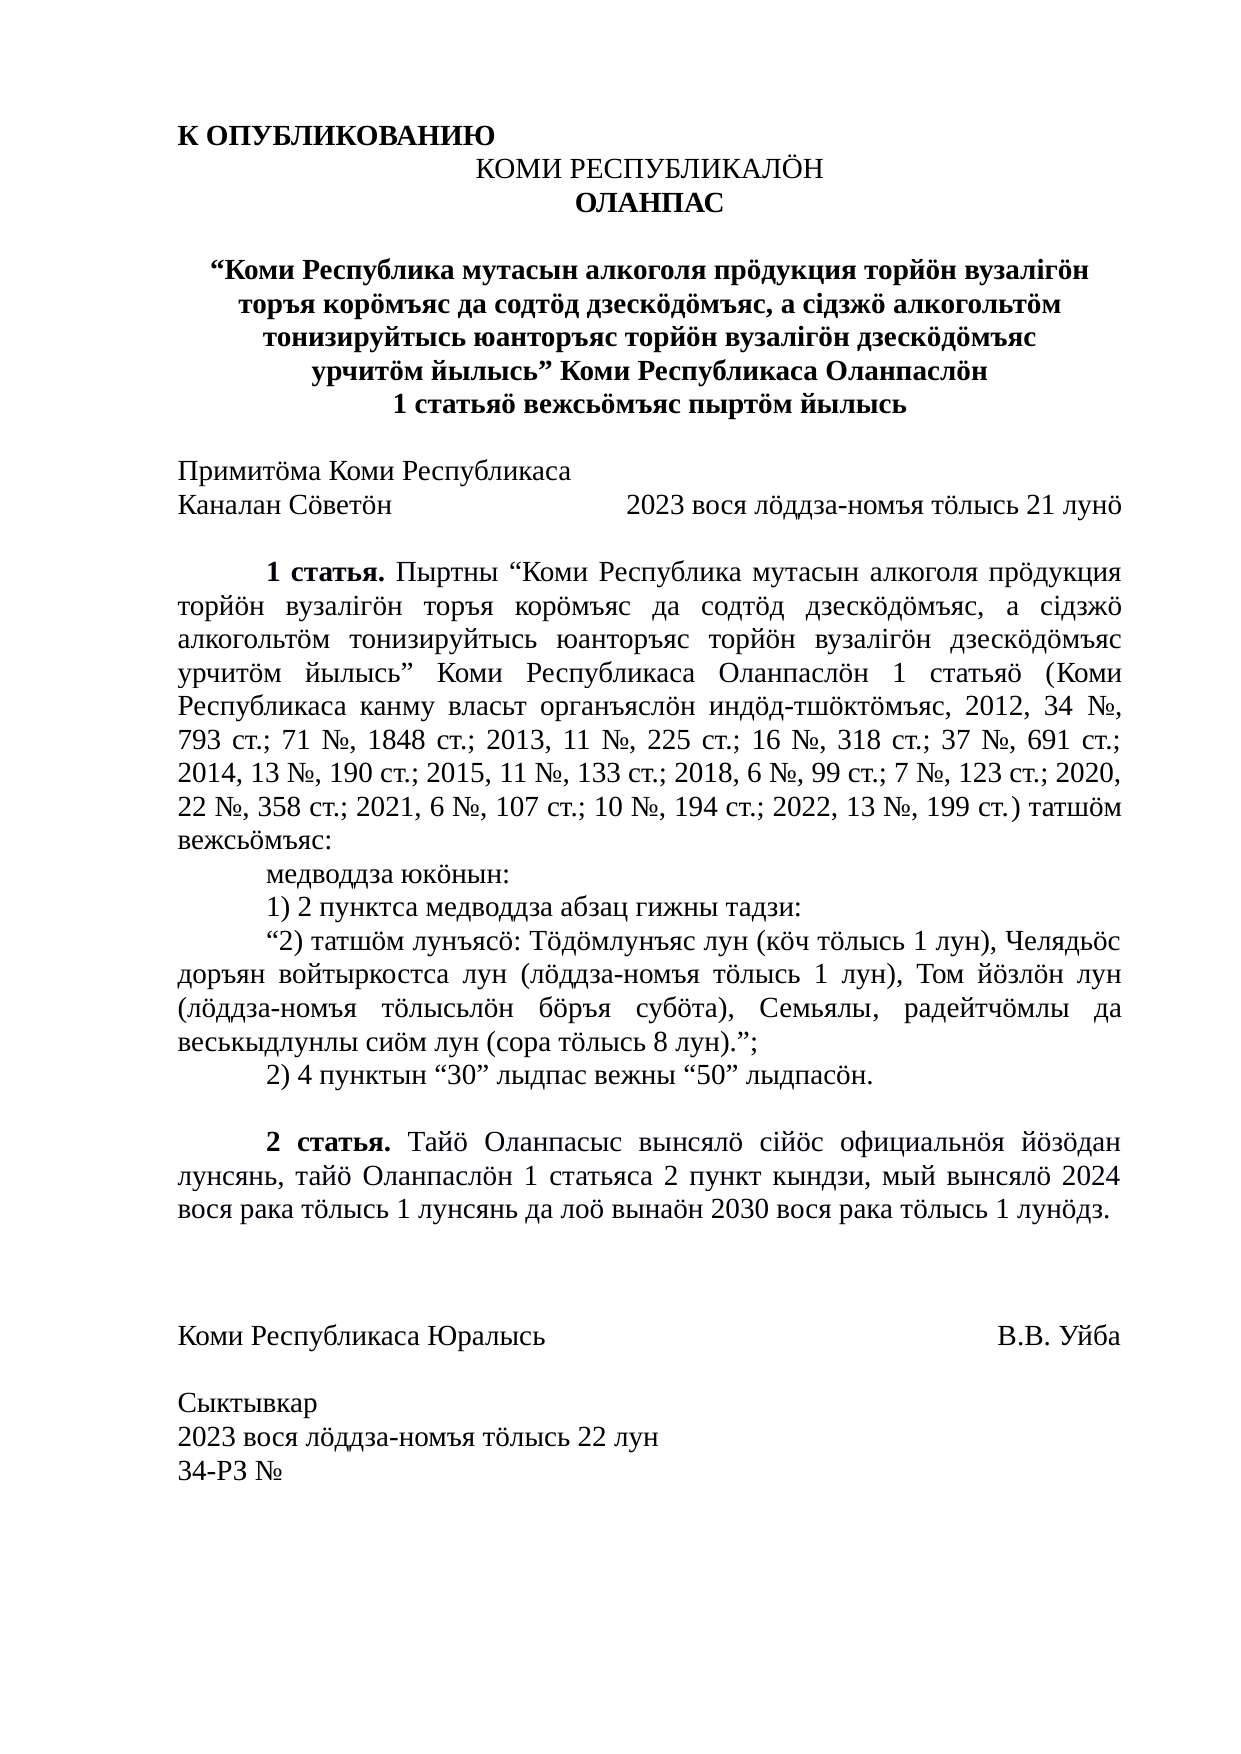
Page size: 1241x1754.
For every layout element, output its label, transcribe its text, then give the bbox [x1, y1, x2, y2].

list урчитӧм йылысь” Коми Республикаса Оланпаслӧн [177, 353, 1122, 386]
text 1 статья. Пыртны “Коми Республика мутасын алкоголя прӧдукция торйӧн вузалігӧн торъя корӧмъяс да содтӧд дзескӧдӧмъяс, а сідзжӧ алкогольтӧм тонизируйтысь юанторъяс торйӧн вузалігӧн дзескӧдӧмъяс урчитӧм йылысь” Коми Республикаса Оланпаслӧн 1 статьяӧ (Коми Республикаса канму власьт органъяслӧн индӧд-тшӧктӧмъяс, 2012, 34 №, 793 ст.; 71 №, 1848 ст.; 2013, 11 №, 225 ст.; 16 №, 318 ст.; 37 №, 691 ст.; 2014, 13 №, 190 ст.; 2015, 11 №, 133 ст.; 2018, 6 №, 99 ст.; 7 №, 123 ст.; 2020, 22 №, 358 ст.; 2021, 6 №, 107 ст.; 10 №, 194 ст.; 2022, 13 №, 199 ст.) татшӧм вежсьӧмъяс: [177, 554, 1122, 856]
text 2023 вося лӧддза-номъя тӧлысь 22 лун [177, 1419, 1122, 1453]
text 34-РЗ № [177, 1453, 1122, 1486]
subtitle ОЛАНПАС [177, 185, 1122, 219]
text 2) 4 пунктын “30” лыдпас вежны “50” лыдпасӧн. [177, 1057, 1122, 1091]
subtitle К ОПУБЛИКОВАНИЮ [177, 118, 1122, 152]
text Сыктывкар [177, 1386, 1122, 1419]
text медводдза юкӧнын: [177, 856, 1122, 889]
text 1) 2 пунктса медводдза абзац гижны тадзи: [177, 889, 1122, 923]
text Коми Республикаса Юралысь В.В. Уйба [177, 1318, 1122, 1352]
text “2) татшӧм лунъясӧ: Тӧдӧмлунъяс лун (кӧч тӧлысь 1 лун), Челядьӧс доръян войтыркостса лун (лӧддза-номъя тӧлысь 1 лун), Том йӧзлӧн лун (лӧддза-номъя тӧлысьлӧн бӧръя субӧта), Семьялы, радейтчӧмлы да веськыдлунлы сиӧм лун (сора тӧлысь 8 лун).”; [177, 923, 1122, 1057]
list 1 статьяӧ вежсьӧмъяс пыртӧм йылысь [177, 386, 1122, 420]
text 2 статья. Тайӧ Оланпасыс вынсялӧ сійӧс официальнӧя йӧзӧдан лунсянь, тайӧ Оланпаслӧн 1 статьяса 2 пункт кындзи, мый вынсялӧ 2024 вося рака тӧлысь 1 лунсянь да лоӧ вынаӧн 2030 вося рака тӧлысь 1 лунӧдз. [177, 1124, 1122, 1225]
subtitle КОМИ РЕСПУБЛИКАЛӦН [177, 152, 1122, 185]
list Каналан Сӧветӧн 2023 вося лӧддза-номъя тӧлысь 21 лунӧ [177, 487, 1122, 521]
list “Коми Республика мутасын алкоголя прӧдукция торйӧн вузалігӧн торъя корӧмъяс да содтӧд дзескӧдӧмъяс, а сідзжӧ алкогольтӧм тонизируйтысь юанторъяс торйӧн вузалігӧн дзескӧдӧмъяс [177, 252, 1122, 353]
list Примитӧма Коми Республикаса [177, 453, 1122, 487]
